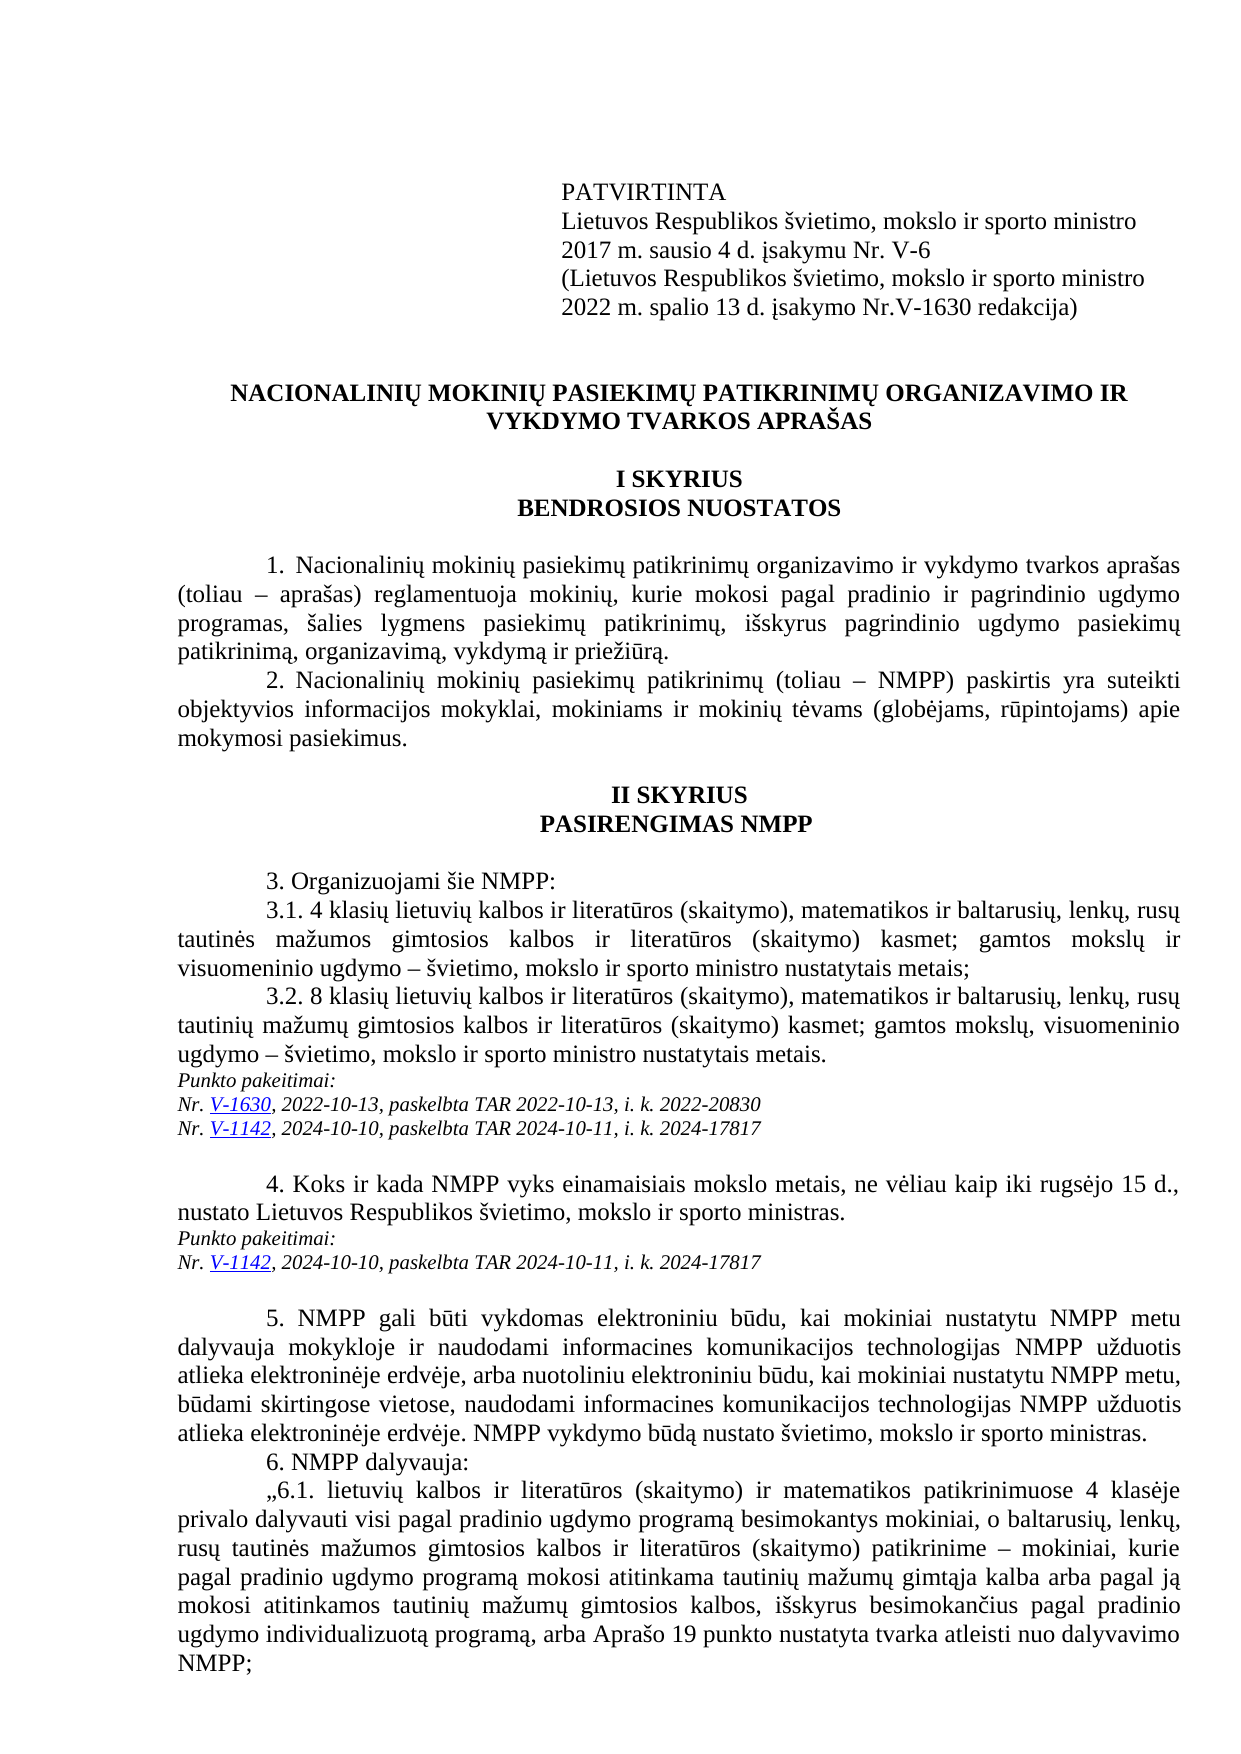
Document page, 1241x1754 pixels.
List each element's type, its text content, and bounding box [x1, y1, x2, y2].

text Nr. V-1142, 2024-10-10, paskelbta TAR 2024-10-11, i. k. 2024-17817 [177, 1116, 1181, 1140]
text Nr. V-1630, 2022-10-13, paskelbta TAR 2022-10-13, i. k. 2022-20830 [177, 1092, 1181, 1116]
text 3.2. 8 klasių lietuvių kalbos ir literatūros (skaitymo), matematikos ir baltarusių, lenkų, rusų tautinių mažumų gimtosios kalbos ir literatūros (skaitymo) kasmet; gamtos mokslų, visuomeninio ugdymo – švietimo, mokslo ir sporto ministro nustatytais metais. [177, 981, 1181, 1068]
text I SKYRIUS [177, 464, 1181, 493]
text 5. NMPP gali būti vykdomas elektroniniu būdu, kai mokiniai nustatytu NMPP metu dalyvauja mokykloje ir naudodami informacines komunikacijos technologijas NMPP užduotis atlieka elektroninėje erdvėje, arba nuotoliniu elektroniniu būdu, kai mokiniai nustatytu NMPP metu, būdami skirtingose vietose, naudodami informacines komunikacijos technologijas NMPP užduotis atlieka elektroninėje erdvėje. NMPP vykdymo būdą nustato švietimo, mokslo ir sporto ministras. [177, 1303, 1181, 1447]
text 4. Koks ir kada NMPP vyks einamaisiais mokslo metais, ne vėliau kaip iki rugsėjo 15 d., nustato Lietuvos Respublikos švietimo, mokslo ir sporto ministras. [177, 1169, 1181, 1226]
text 6. NMPP dalyvauja: [177, 1447, 1181, 1476]
text 2017 m. sausio 4 d. įsakymu Nr. V-6 [561, 235, 1181, 263]
text 1. Nacionalinių mokinių pasiekimų patikrinimų organizavimo ir vykdymo tvarkos aprašas (toliau – aprašas) reglamentuoja mokinių, kurie mokosi pagal pradinio ir pagrindinio ugdymo programas, šalies lygmens pasiekimų patikrinimų, išskyrus pagrindinio ugdymo pasiekimų patikrinimą, organizavimą, vykdymą ir priežiūrą. [177, 550, 1181, 665]
text NACIONALINIŲ MOKINIŲ PASIEKIMŲ PATIKRINIMŲ ORGANIZAVIMO IR VYKDYMO TVARKOS APRAŠAS [177, 378, 1181, 435]
text 3.1. 4 klasių lietuvių kalbos ir literatūros (skaitymo), matematikos ir baltarusių, lenkų, rusų tautinės mažumos gimtosios kalbos ir literatūros (skaitymo) kasmet; gamtos mokslų ir visuomeninio ugdymo – švietimo, mokslo ir sporto ministro nustatytais metais; [177, 895, 1181, 981]
text (Lietuvos Respublikos švietimo, mokslo ir sporto ministro [561, 263, 1181, 292]
text Punkto pakeitimai: [177, 1068, 1181, 1092]
text Lietuvos Respublikos švietimo, mokslo ir sporto ministro [561, 206, 1181, 235]
text Punkto pakeitimai: [177, 1226, 1181, 1250]
text PATVIRTINTA [561, 177, 1181, 206]
text PASIRENGIMAS NMPP [177, 809, 1181, 838]
text Nr. V-1142, 2024-10-10, paskelbta TAR 2024-10-11, i. k. 2024-17817 [177, 1250, 1181, 1274]
text II SKYRIUS [177, 780, 1181, 809]
text 2. Nacionalinių mokinių pasiekimų patikrinimų (toliau – NMPP) paskirtis yra suteikti objektyvios informacijos mokyklai, mokiniams ir mokinių tėvams (globėjams, rūpintojams) apie mokymosi pasiekimus. [177, 665, 1181, 751]
text 3. Organizuojami šie NMPP: [177, 866, 1181, 895]
text BENDROSIOS NUOSTATOS [177, 493, 1181, 521]
text „6.1. lietuvių kalbos ir literatūros (skaitymo) ir matematikos patikrinimuose 4 klasėje privalo dalyvauti visi pagal pradinio ugdymo programą besimokantys mokiniai, o baltarusių, lenkų, rusų tautinės mažumos gimtosios kalbos ir literatūros (skaitymo) patikrinime – mokiniai, kurie pagal pradinio ugdymo programą mokosi atitinkama tautinių mažumų gimtąja kalba arba pagal ją mokosi atitinkamos tautinių mažumų gimtosios kalbos, išskyrus besimokančius pagal pradinio ugdymo individualizuotą programą, arba Aprašo 19 punkto nustatyta tvarka atleisti nuo dalyvavimo NMPP; [177, 1476, 1181, 1677]
text 2022 m. spalio 13 d. įsakymo Nr.V-1630 redakcija) [561, 292, 1181, 321]
